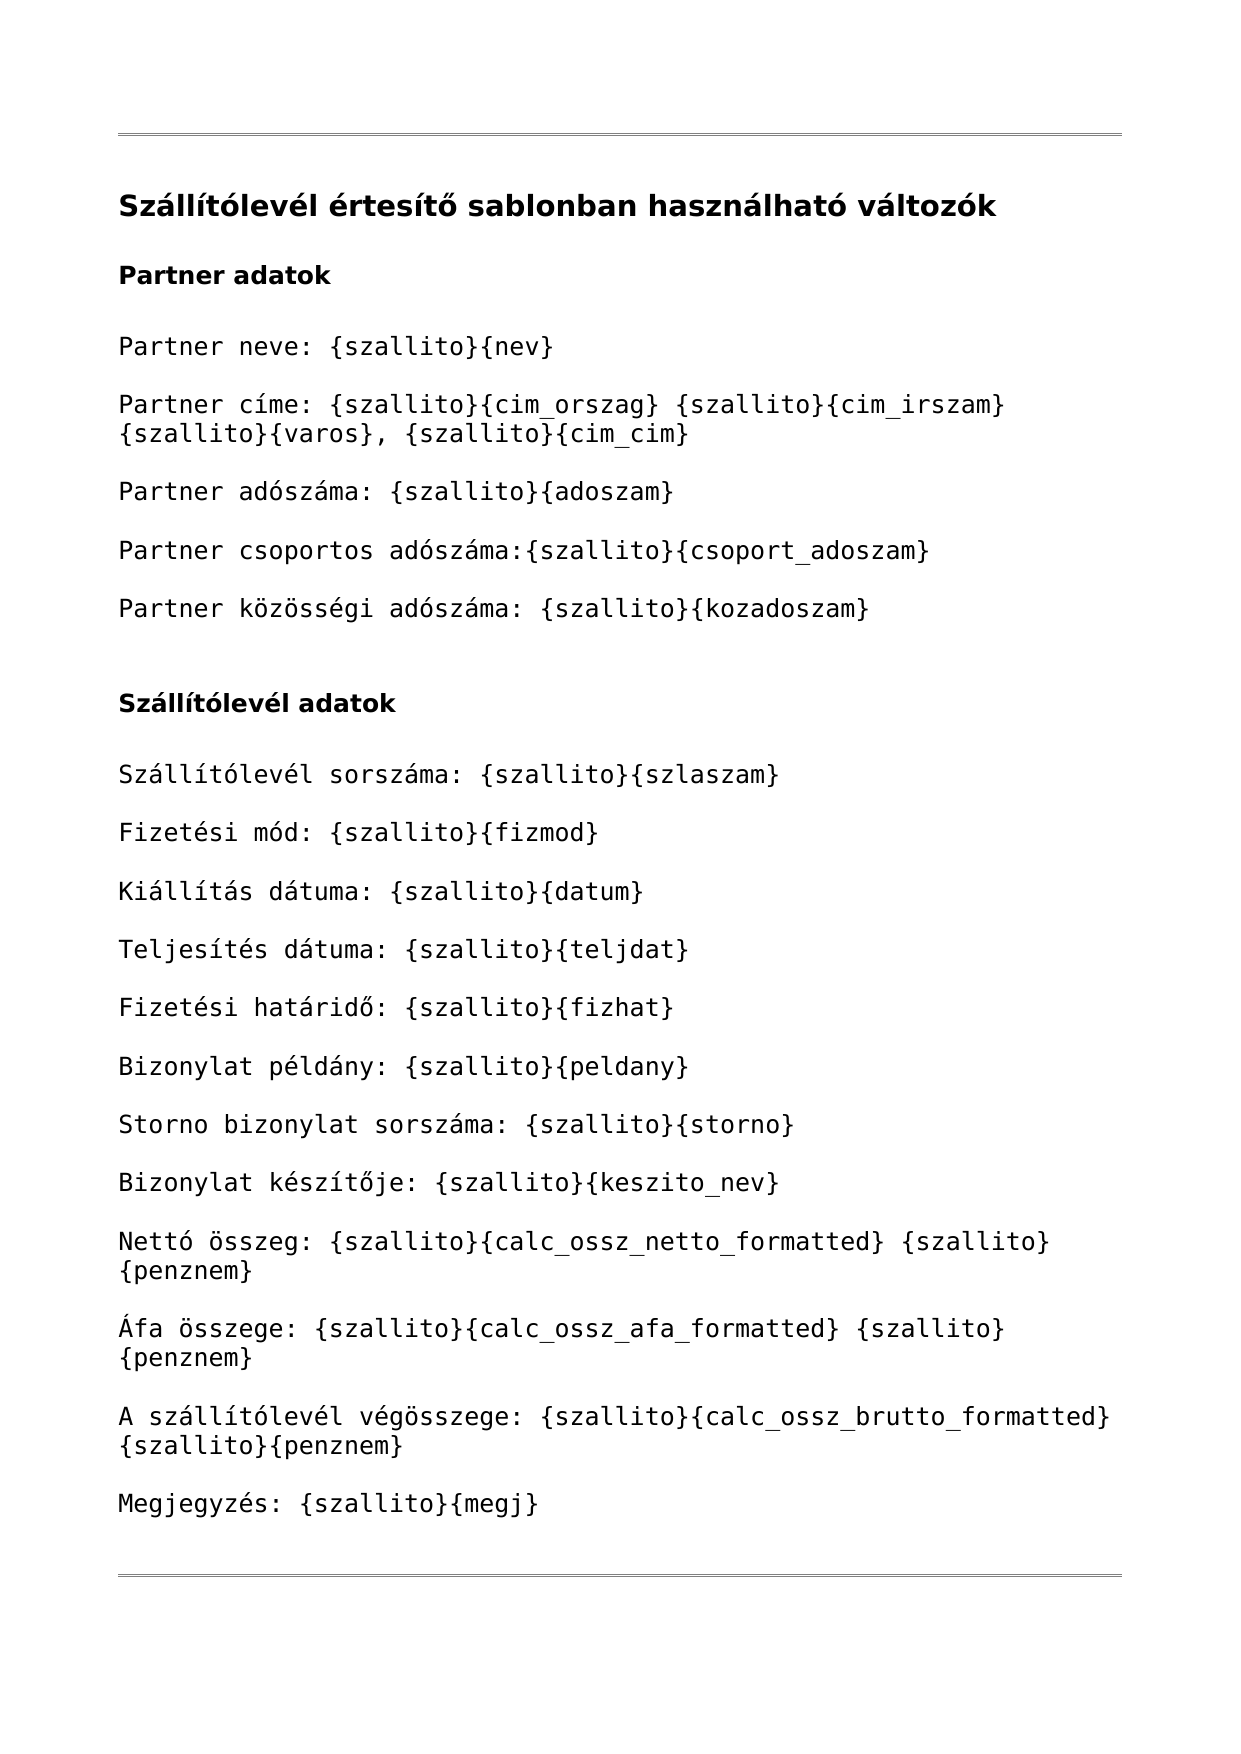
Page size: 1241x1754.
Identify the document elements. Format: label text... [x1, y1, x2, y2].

subtitle Szállítólevél értesítő sablonban használható változók [118, 189, 1122, 223]
subtitle Partner adatok [118, 261, 1122, 290]
text Szállítólevél sorszáma: {szallito}{szlaszam} Fizetési mód: {szallito}{fizmod} Kiállítás dátuma: {szallito}{datum} Teljesítés dátuma: {szallito}{teljdat} Fizetési határidő: {szallito}{fizhat} Bizonylat példány: {szallito}{peldany} Storno bizonylat sorszáma: {szallito}{storno} Bizonylat készítője: {szallito}{keszito_nev} Nettó összeg: {szallito}{calc_ossz_netto_formatted} {szallito}{penznem} Áfa összege: {szallito}{calc_ossz_afa_formatted} {szallito}{penznem} A szállítólevél végösszege: {szallito}{calc_ossz_brutto_formatted} {szallito}{penznem} Megjegyzés: {szallito}{megj} [118, 731, 1122, 1548]
subtitle Szállítólevél adatok [118, 689, 1122, 718]
text Partner neve: {szallito}{nev} Partner címe: {szallito}{cim_orszag} {szallito}{cim_irszam} {szallito}{varos}, {szallito}{cim_cim} Partner adószáma: {szallito}{adoszam} Partner csoportos adószáma:{szallito}{csoport_adoszam} Partner közösségi adószáma: {szallito}{kozadoszam} [118, 303, 1122, 653]
